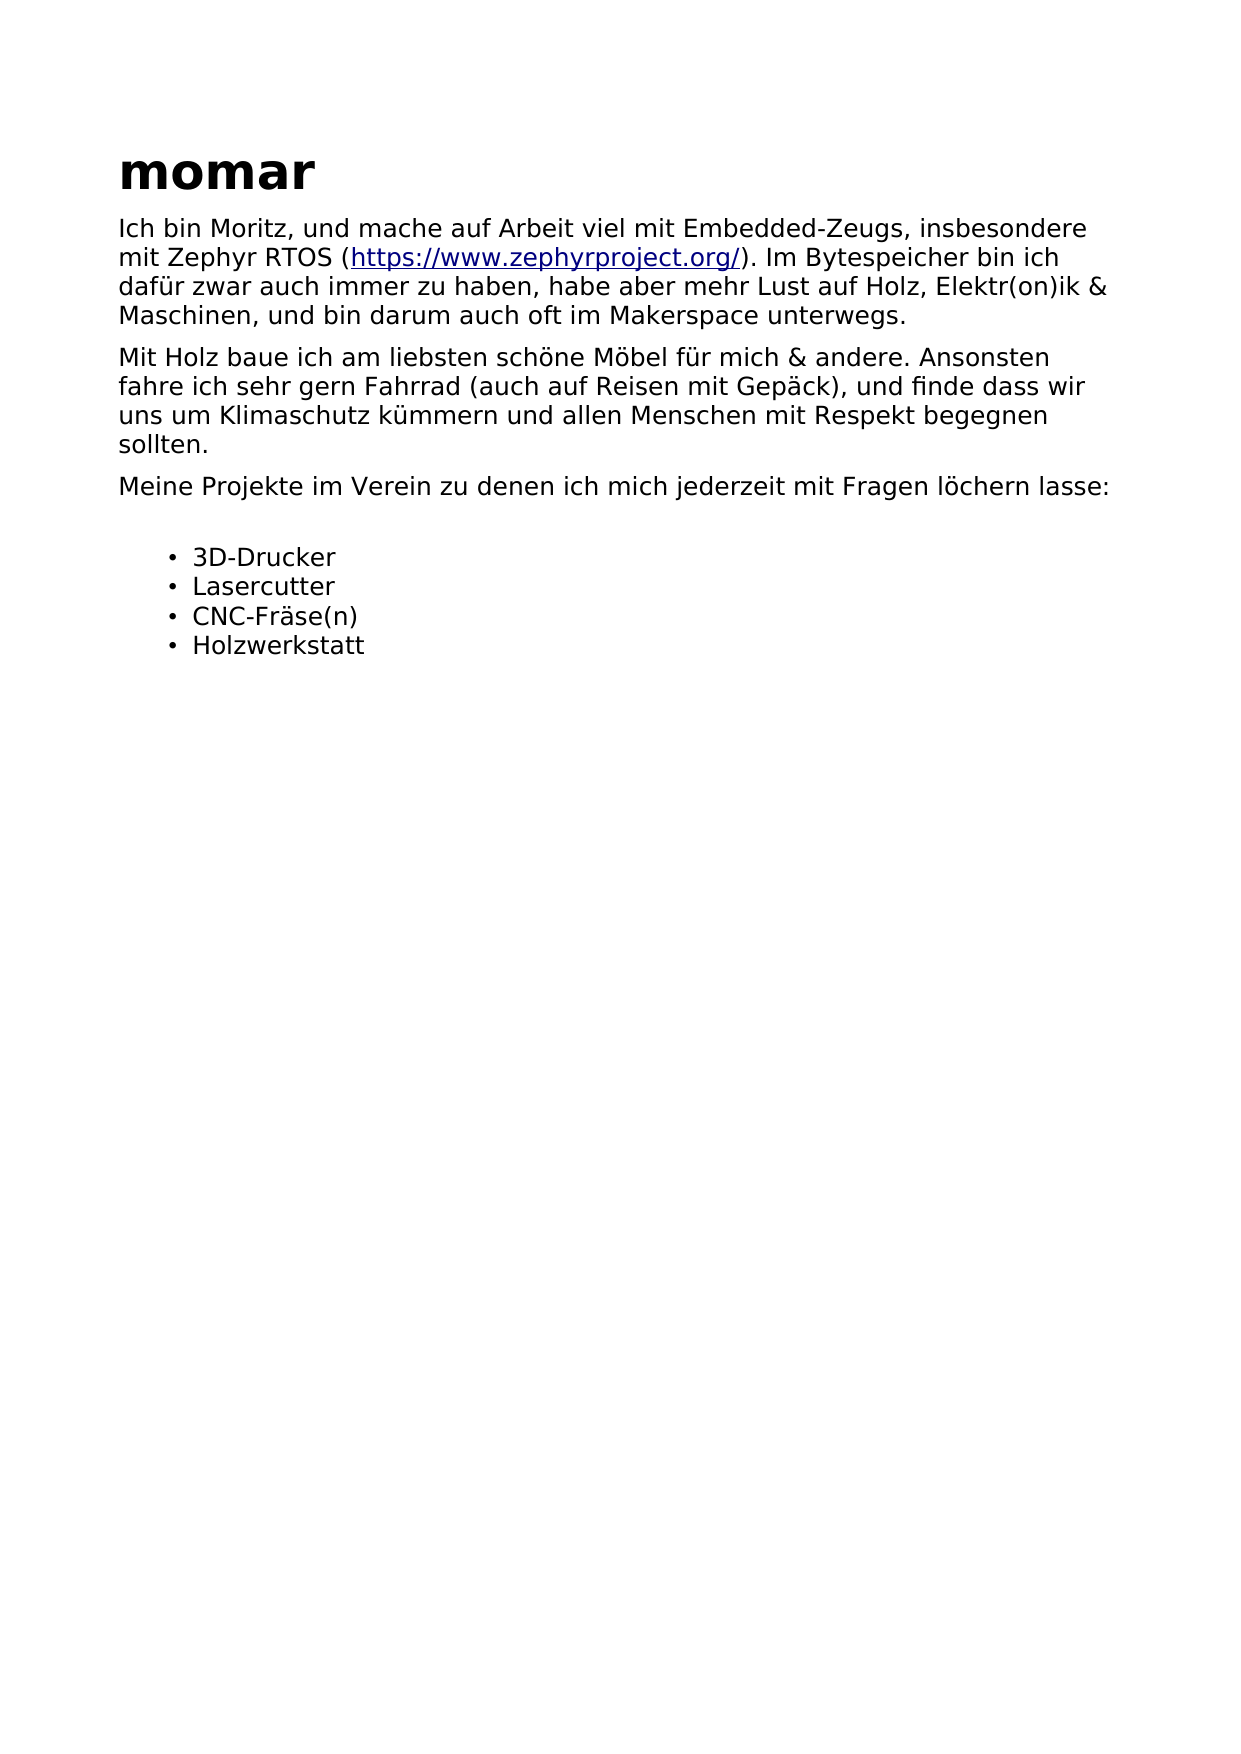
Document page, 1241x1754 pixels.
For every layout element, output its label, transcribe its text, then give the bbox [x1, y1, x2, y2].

text Meine Projekte im Verein zu denen ich mich jederzeit mit Fragen löchern lasse: [118, 472, 1122, 501]
list Lasercutter [177, 572, 1122, 602]
list CNC-Fräse(n) [177, 602, 1122, 631]
text Mit Holz baue ich am liebsten schöne Möbel für mich & andere. Ansonsten fahre ich sehr gern Fahrrad (auch auf Reisen mit Gepäck), und finde dass wir uns um Klimaschutz kümmern und allen Menschen mit Respekt begegnen sollten. [118, 343, 1122, 460]
list Holzwerkstatt [177, 631, 1122, 660]
subtitle momar [118, 143, 1122, 201]
text Ich bin Moritz, und mache auf Arbeit viel mit Embedded-Zeugs, insbesondere mit Zephyr RTOS (https://www.zephyrproject.org/). Im Bytespeicher bin ich dafür zwar auch immer zu haben, habe aber mehr Lust auf Holz, Elektr(on)ik & Maschinen, und bin darum auch oft im Makerspace unterwegs. [118, 214, 1122, 331]
list 3D-Drucker [177, 543, 1122, 572]
